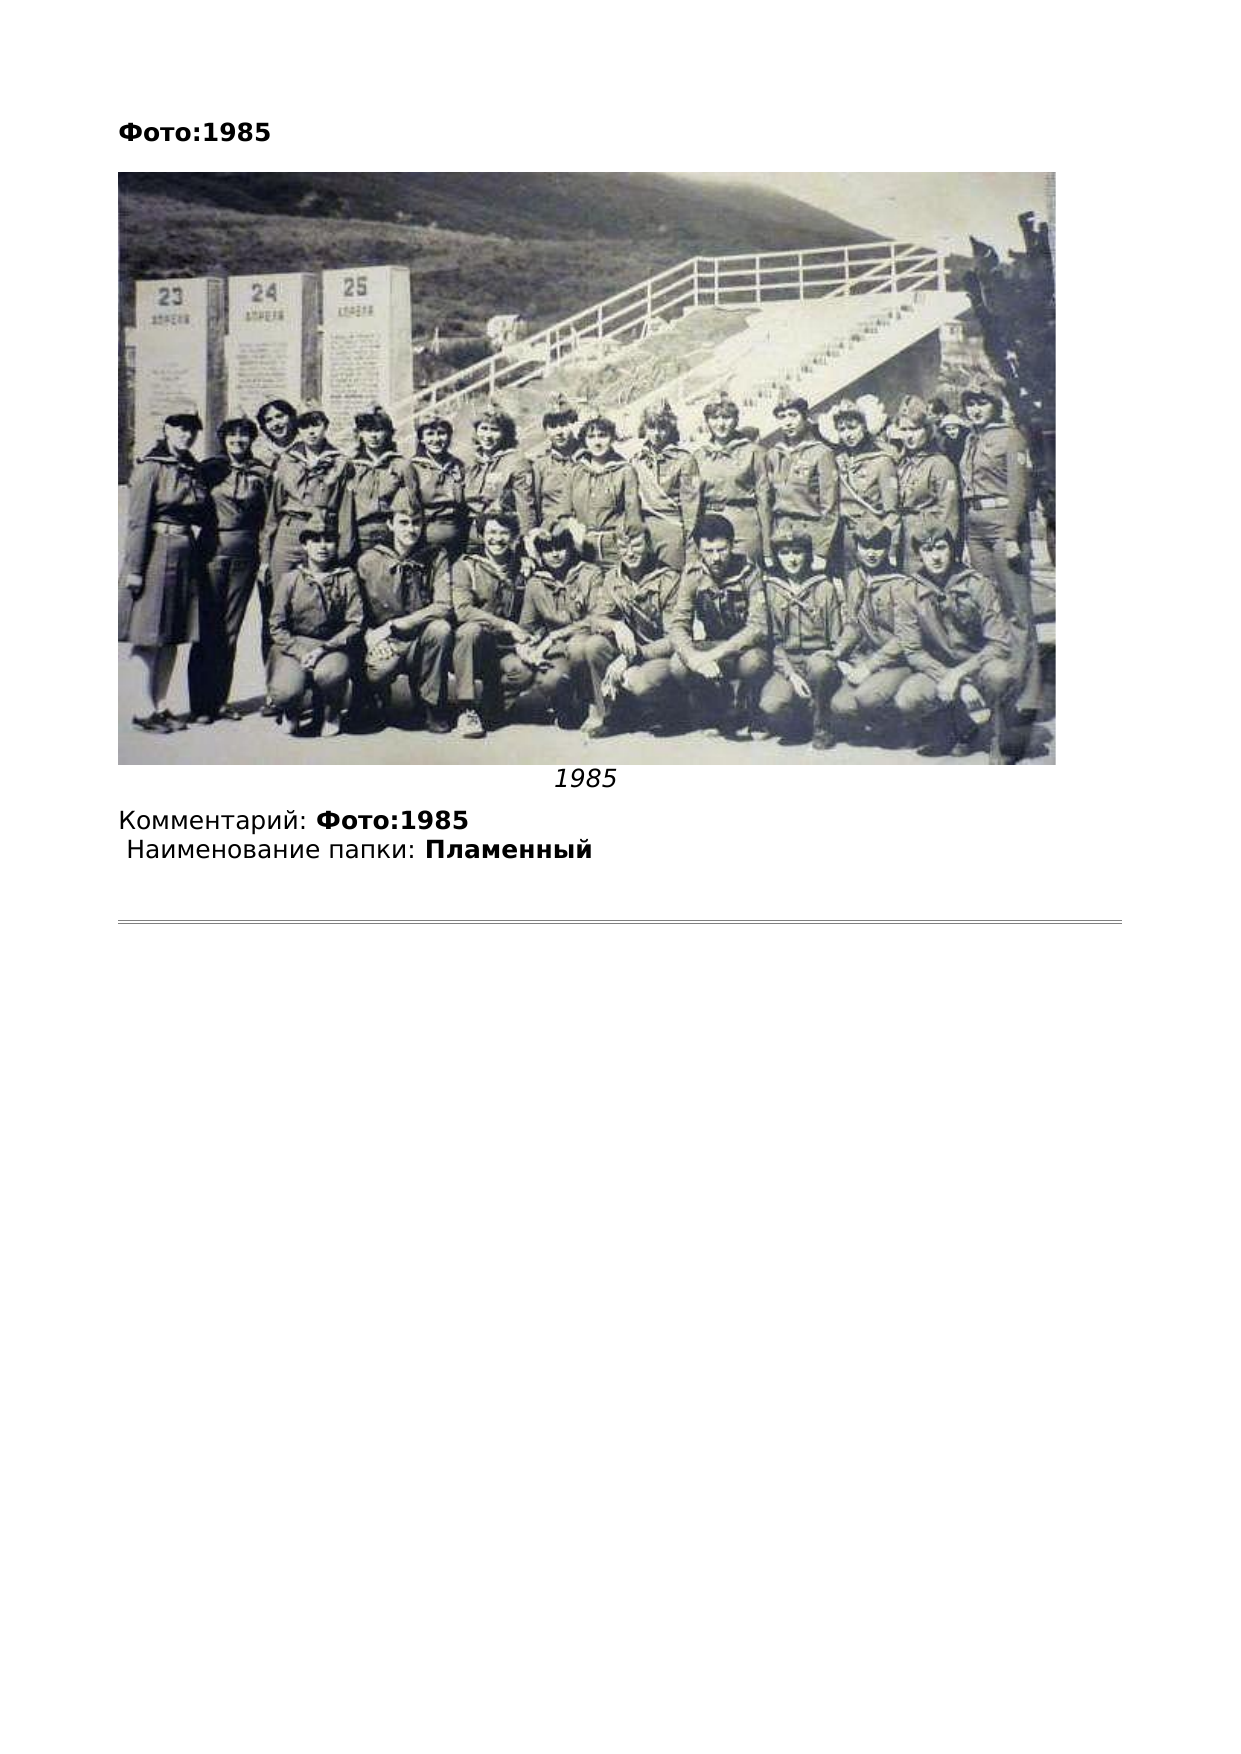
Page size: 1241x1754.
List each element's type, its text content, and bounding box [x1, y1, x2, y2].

text Комментарий: Фото:1985 Наименование папки: Пламенный [118, 806, 1122, 893]
subtitle Фото:1985 [118, 118, 1122, 147]
text 1985 [118, 765, 1056, 793]
picture [118, 172, 1056, 765]
